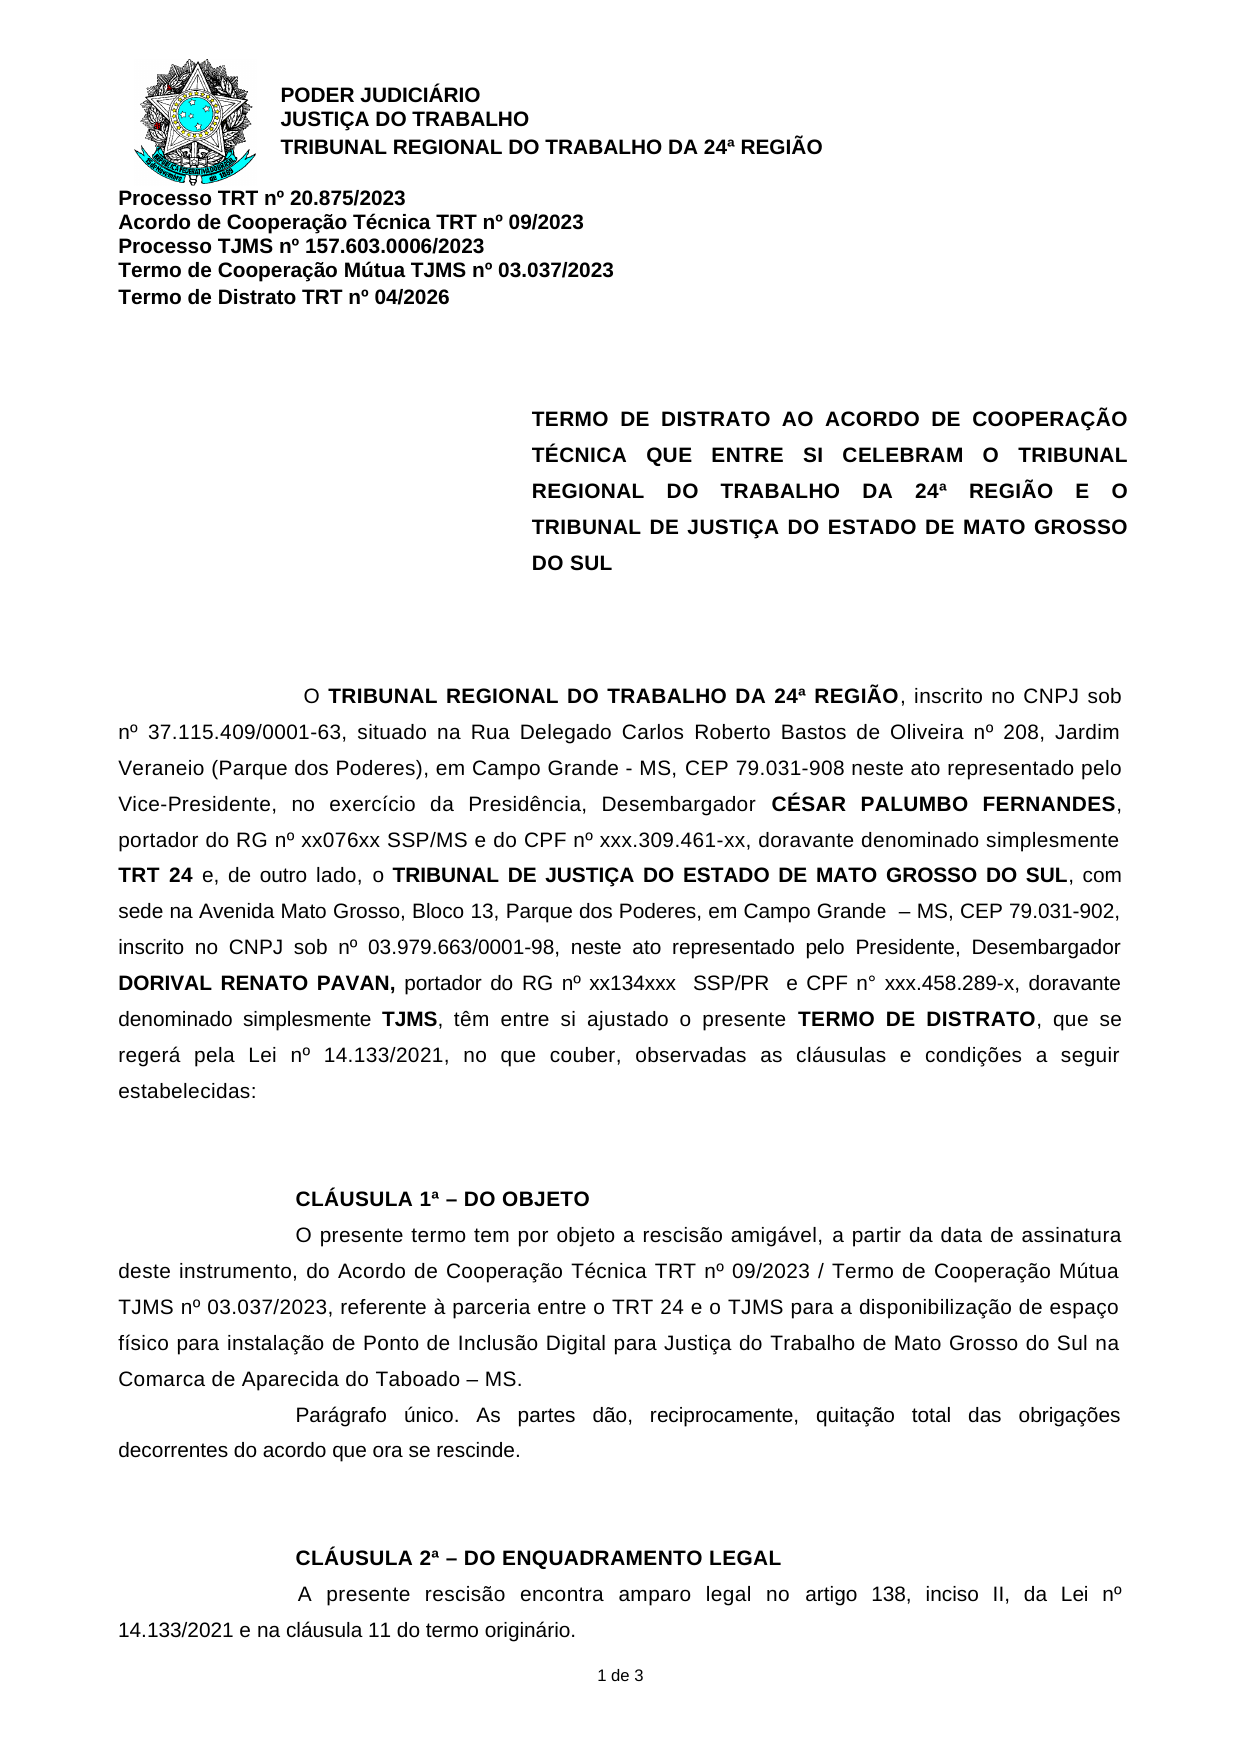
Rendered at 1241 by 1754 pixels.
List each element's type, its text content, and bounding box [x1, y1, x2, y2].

text TERMO DE DISTRATO AO ACORDO DE COOPERAÇÃO TÉCNICA QUE ENTRE SI CELEBRAM O TRIBUNAL REGIONAL DO TRABALHO DA 24ª REGIÃO E O TRIBUNAL DE JUSTIÇA DO ESTADO DE MATO GROSSO DO SUL [532, 407, 1128, 575]
text O TRIBUNAL REGIONAL DO TRABALHO DA 24ª REGIÃO, inscrito no CNPJ sob nº 37.115.409/0001-63, situado na Rua Delegado Carlos Roberto Bastos de Oliveira nº 208, Jardim Veraneio (Parque dos Poderes), em Campo Grande - MS, cep 79.031-908 neste ato representado pelo Vice-Presidente, no exercício da Presidência, Desembargador CÉSAR PALUMBO FERNANDES, portador do RG nº xx076xx SSP/MS e do CPF nº xxx.309.461-xx, doravante denominado simplesmente TRT 24 e, de outro lado, o TRIBUNAL DE JUSTIÇA DO ESTADO DE MATO GROSSO DO SUL, com sede na Avenida Mato Grosso, Bloco 13, Parque dos Poderes, em Campo Grande – MS, CEP 79.031-902, inscrito no CNPJ sob nº 03.979.663/0001-98, neste ato representado pelo Presidente, Desembargador DORIVAL RENATO PAVAN, portador do RG nº xx134xxx SSP/PR e CPF n° xxx.458.289-x, doravante denominado simplesmente TJMS, têm entre si ajustado o presente TERMO DE DISTRATO, que se regerá pela Lei nº 14.133/2021, no que couber, observadas as cláusulas e condições a seguir estabelecidas: [118, 684, 1122, 1103]
text Parágrafo único. As partes dão, reciprocamente, quitação total das obrigações decorrentes do acordo que ora se rescinde. [118, 1402, 1122, 1462]
text O presente termo tem por objeto a rescisão amigável, a partir da data de assinatura deste instrumento, do Acordo de Cooperação Técnica TRT nº 09/2023 / Termo de Cooperação Mútua TJMS nº 03.037/2023, referente à parceria entre o TRT 24 e o TJMS para a disponibilização de espaço físico para instalação de Ponto de Inclusão Digital para Justiça do Trabalho de Mato Grosso do Sul na Comarca de Aparecida do Taboado – MS. [118, 1223, 1122, 1390]
text CLÁUSULA 2ª – DO ENQUADRAMENTO LEGAL [118, 1546, 1122, 1570]
text A presente rescisão encontra amparo legal no artigo 138, inciso II, da Lei nº 14.133/2021 e na cláusula 11 do termo originário. [118, 1582, 1122, 1642]
text CLÁUSULA 1ª – DO OBJETO [118, 1187, 1122, 1211]
